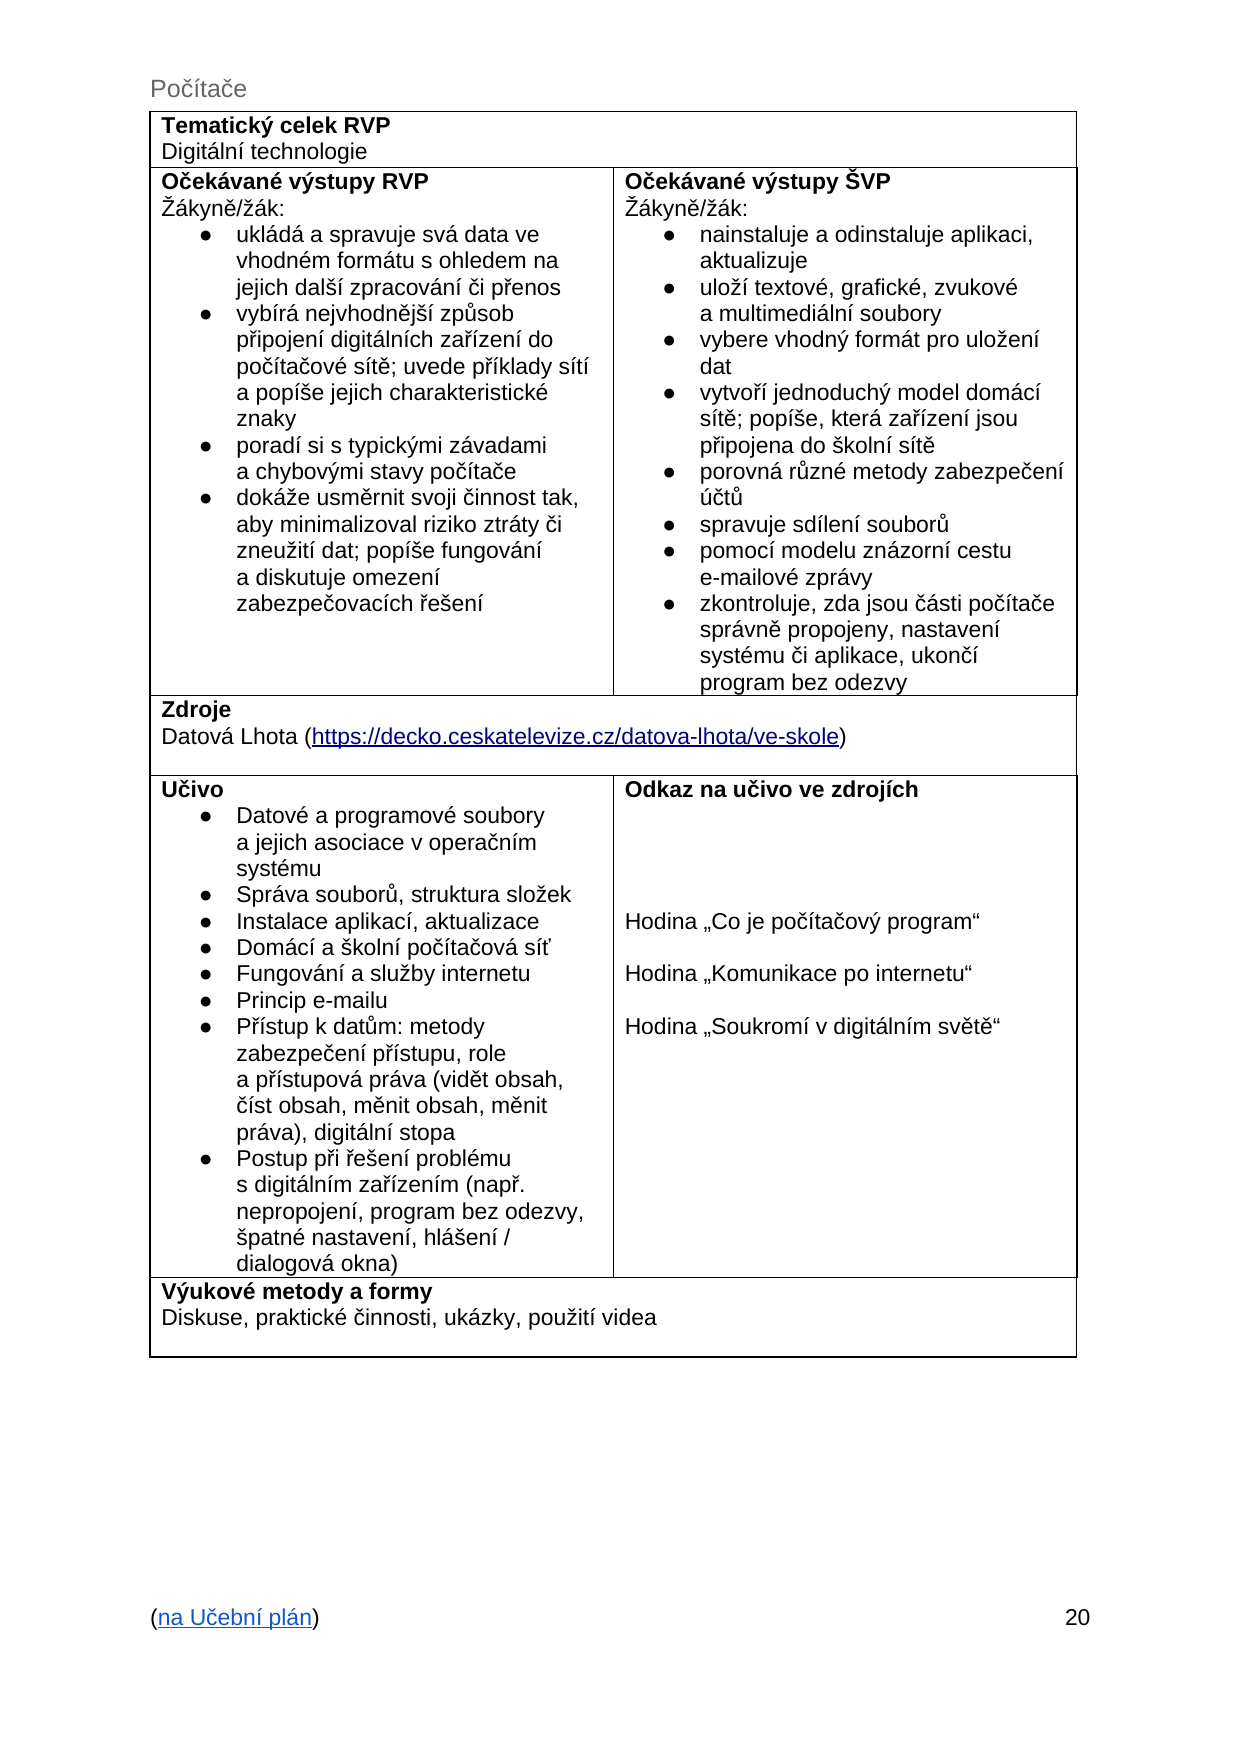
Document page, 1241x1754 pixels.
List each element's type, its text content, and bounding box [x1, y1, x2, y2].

table_cell Očekávané výstupy RVP Žákyně/žák: ukládá a spravuje svá data ve vhodném formátu s ohledem na jejich další zpracování či přenos vybírá nejvhodnější způsob připojení digitálních zařízení do počítačové sítě; uvede příklady sítí a popíše jejich charakteristické znaky poradí si s typickými závadami a chybovými stavy počítače dokáže usměrnit svoji činnost tak, aby minimalizoval riziko ztráty či zneužití dat; popíše fungování a diskutuje omezení zabezpečovacích řešení [151, 168, 613, 695]
table_header Tematický celek RVP Digitální technologie [151, 112, 1076, 167]
table_cell Výukové metody a formy Diskuse, praktické činnosti, ukázky, použití videa [151, 1278, 1076, 1356]
table_cell Učivo Datové a programové soubory a jejich asociace v operačním systému Správa souborů, struktura složek Instalace aplikací, aktualizace Domácí a školní počítačová síť Fungování a služby internetu Princip e-mailu Přístup k datům: metody zabezpečení přístupu, role a přístupová práva (vidět obsah, číst obsah, měnit obsah, měnit práva), digitální stopa Postup při řešení problému s digitálním zařízením (např. nepropojení, program bez odezvy, špatné nastavení, hlášení / dialogová okna) [151, 776, 613, 1277]
table_cell Odkaz na učivo ve zdrojích Hodina „Co je počítačový program“ Hodina „Komunikace po internetu“ Hodina „Soukromí v digitálním světě“ [614, 776, 1076, 1277]
table_cell Zdroje Datová Lhota (https://decko.ceskatelevize.cz/datova-lhota/ve-skole) [151, 696, 1076, 775]
table_cell Očekávané výstupy ŠVP Žákyně/žák: nainstaluje a odinstaluje aplikaci, aktualizuje uloží textové, grafické, zvukové a multimediální soubory vybere vhodný formát pro uložení dat vytvoří jednoduchý model domácí sítě; popíše, která zařízení jsou připojena do školní sítě porovná různé metody zabezpečení účtů spravuje sdílení souborů pomocí modelu znázorní cestu e‑mailové zprávy zkontroluje, zda jsou části počítače správně propojeny, nastavení systému či aplikace, ukončí program bez odezvy [614, 168, 1076, 695]
subtitle Počítače [150, 74, 1090, 102]
